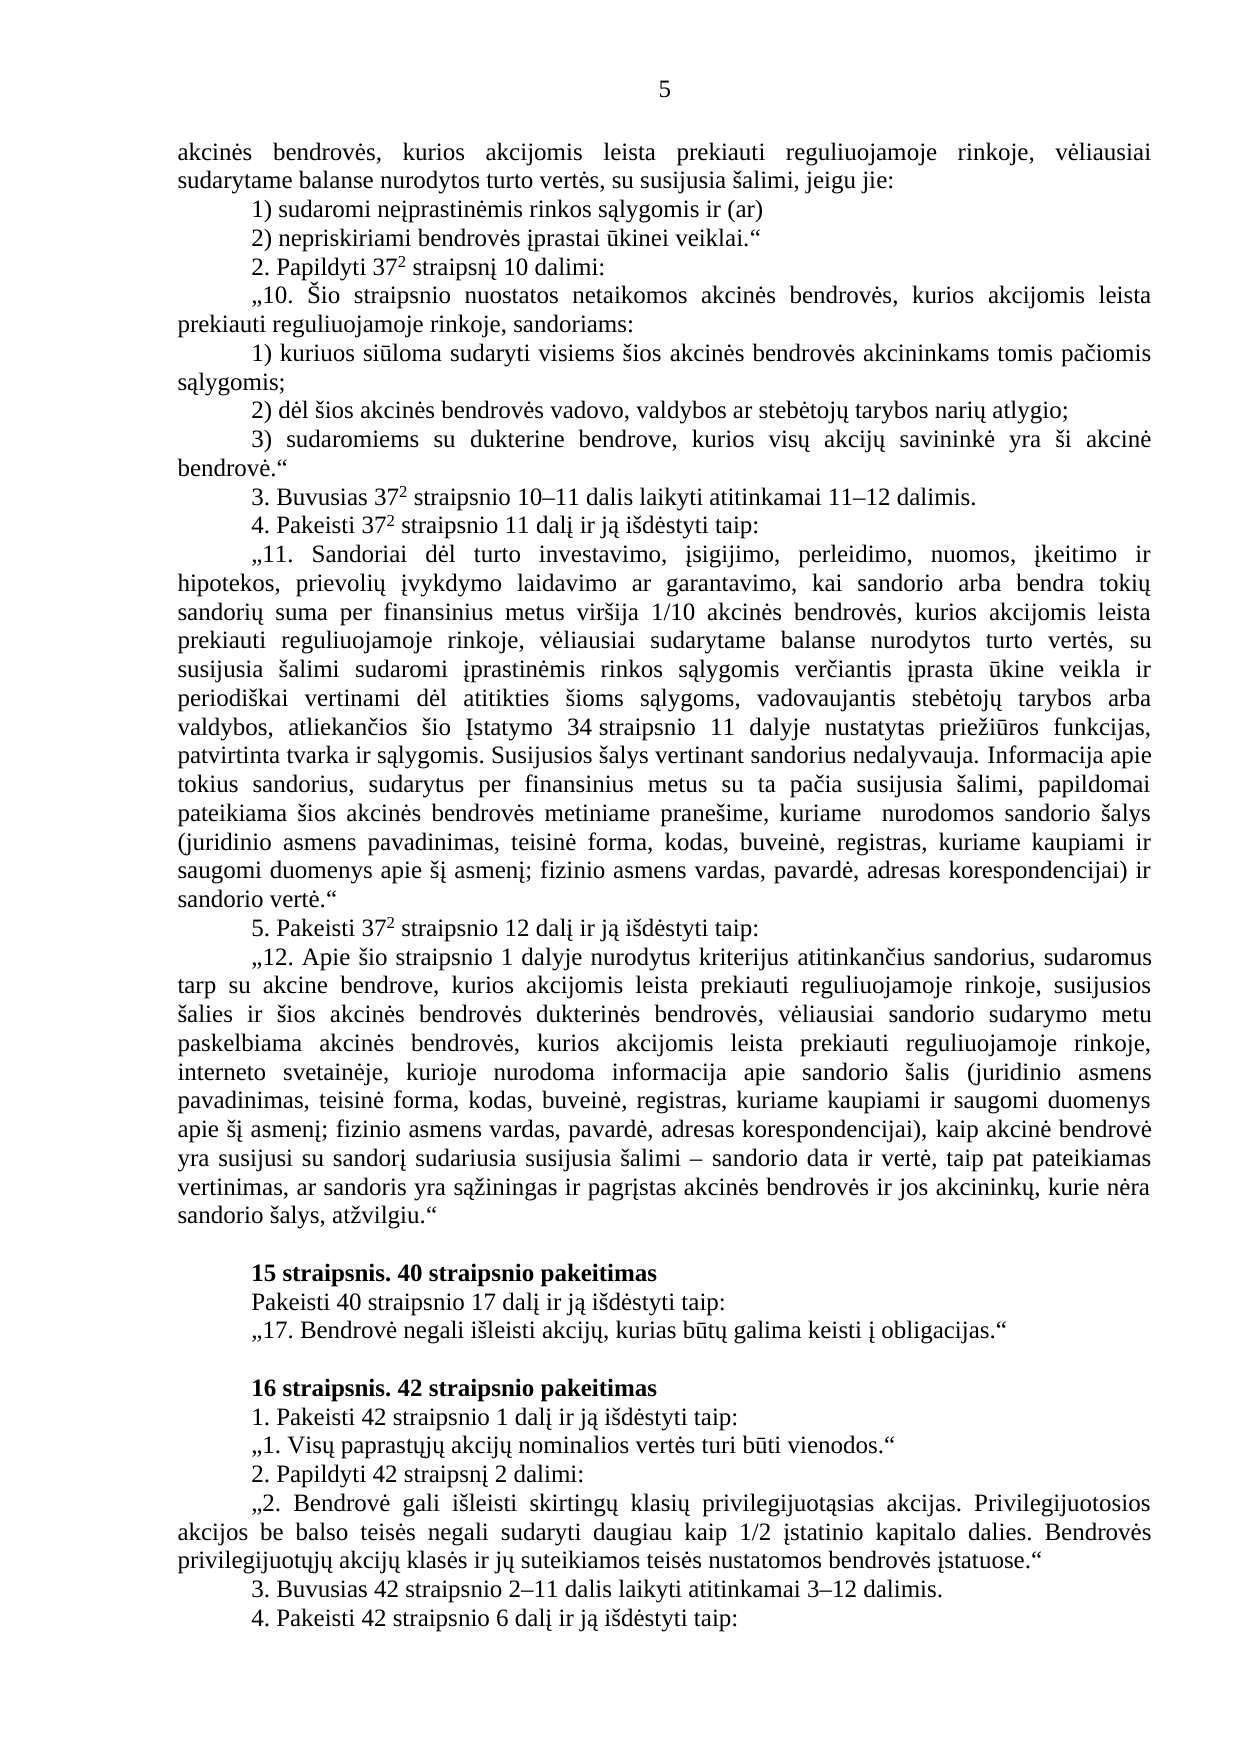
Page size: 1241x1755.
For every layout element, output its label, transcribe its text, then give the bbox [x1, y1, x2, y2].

text 3. Buvusias 372 straipsnio 10–11 dalis laikyti atitinkamai 11–12 dalimis. [177, 482, 1152, 510]
text Pakeisti 40 straipsnio 17 dalį ir ją išdėstyti taip: [177, 1287, 1152, 1315]
text akcinės bendrovės, kurios akcijomis leista prekiauti reguliuojamoje rinkoje, vėliausiai sudarytame balanse nurodytos turto vertės, su susijusia šalimi, jeigu jie: [177, 137, 1152, 194]
text 3) sudaromiems su dukterine bendrove, kurios visų akcijų savininkė yra ši akcinė bendrovė.“ [177, 424, 1152, 482]
text 1) kuriuos siūloma sudaryti visiems šios akcinės bendrovės akcininkams tomis pačiomis sąlygomis; [177, 338, 1152, 395]
text 4. Pakeisti 42 straipsnio 6 dalį ir ją išdėstyti taip: [177, 1603, 1152, 1632]
text 5. Pakeisti 372 straipsnio 12 dalį ir ją išdėstyti taip: [177, 913, 1152, 942]
text 4. Pakeisti 372 straipsnio 11 dalį ir ją išdėstyti taip: [177, 510, 1152, 539]
text 2. Papildyti 372 straipsnį 10 dalimi: [177, 252, 1152, 280]
text 2) nepriskiriami bendrovės įprastai ūkinei veiklai.“ [177, 223, 1152, 252]
text „12. Apie šio straipsnio 1 dalyje nurodytus kriterijus atitinkančius sandorius, sudaromus tarp su akcine bendrove, kurios akcijomis leista prekiauti reguliuojamoje rinkoje, susijusios šalies ir šios akcinės bendrovės dukterinės bendrovės, vėliausiai sandorio sudarymo metu paskelbiama akcinės bendrovės, kurios akcijomis leista prekiauti reguliuojamoje rinkoje, interneto svetainėje, kurioje nurodoma informacija apie sandorio šalis (juridinio asmens pavadinimas, teisinė forma, kodas, buveinė, registras, kuriame kaupiami ir saugomi duomenys apie šį asmenį; fizinio asmens vardas, pavardė, adresas korespondencijai), kaip akcinė bendrovė yra susijusi su sandorį sudariusia susijusia šalimi – sandorio data ir vertė, taip pat pateikiamas vertinimas, ar sandoris yra sąžiningas ir pagrįstas akcinės bendrovės ir jos akcininkų, kurie nėra sandorio šalys, atžvilgiu.“ [177, 942, 1152, 1229]
text 1) sudaromi neįprastinėmis rinkos sąlygomis ir (ar) [177, 194, 1152, 223]
text 15 straipsnis. 40 straipsnio pakeitimas [177, 1258, 1152, 1287]
text 2) dėl šios akcinės bendrovės vadovo, valdybos ar stebėtojų tarybos narių atlygio; [177, 395, 1152, 424]
text „17. Bendrovė negali išleisti akcijų, kurias būtų galima keisti į obligacijas.“ [177, 1315, 1152, 1344]
text „2. Bendrovė gali išleisti skirtingų klasių privilegijuotąsias akcijas. Privilegijuotosios akcijos be balso teisės negali sudaryti daugiau kaip 1/2 įstatinio kapitalo dalies. Bendrovės privilegijuotųjų akcijų klasės ir jų suteikiamos teisės nustatomos bendrovės įstatuose.“ [177, 1488, 1152, 1574]
text 1. Pakeisti 42 straipsnio 1 dalį ir ją išdėstyti taip: [177, 1402, 1152, 1430]
text „10. Šio straipsnio nuostatos netaikomos akcinės bendrovės, kurios akcijomis leista prekiauti reguliuojamoje rinkoje, sandoriams: [177, 280, 1152, 338]
text 3. Buvusias 42 straipsnio 2–11 dalis laikyti atitinkamai 3–12 dalimis. [177, 1574, 1152, 1603]
text „1. Visų paprastųjų akcijų nominalios vertės turi būti vienodos.“ [177, 1430, 1152, 1459]
text „11. Sandoriai dėl turto investavimo, įsigijimo, perleidimo, nuomos, įkeitimo ir hipotekos, prievolių įvykdymo laidavimo ar garantavimo, kai sandorio arba bendra tokių sandorių suma per finansinius metus viršija 1/10 akcinės bendrovės, kurios akcijomis leista prekiauti reguliuojamoje rinkoje, vėliausiai sudarytame balanse nurodytos turto vertės, su susijusia šalimi sudaromi įprastinėmis rinkos sąlygomis verčiantis įprasta ūkine veikla ir periodiškai vertinami dėl atitikties šioms sąlygoms, vadovaujantis stebėtojų tarybos arba valdybos, atliekančios šio Įstatymo 34 straipsnio 11 dalyje nustatytas priežiūros funkcijas, patvirtinta tvarka ir sąlygomis. Susijusios šalys vertinant sandorius nedalyvauja. Informacija apie tokius sandorius, sudarytus per finansinius metus su ta pačia susijusia šalimi, papildomai pateikiama šios akcinės bendrovės metiniame pranešime, kuriame nurodomos sandorio šalys (juridinio asmens pavadinimas, teisinė forma, kodas, buveinė, registras, kuriame kaupiami ir saugomi duomenys apie šį asmenį; fizinio asmens vardas, pavardė, adresas korespondencijai) ir sandorio vertė.“ [177, 539, 1152, 913]
text 2. Papildyti 42 straipsnį 2 dalimi: [177, 1459, 1152, 1488]
text 16 straipsnis. 42 straipsnio pakeitimas [177, 1373, 1152, 1402]
